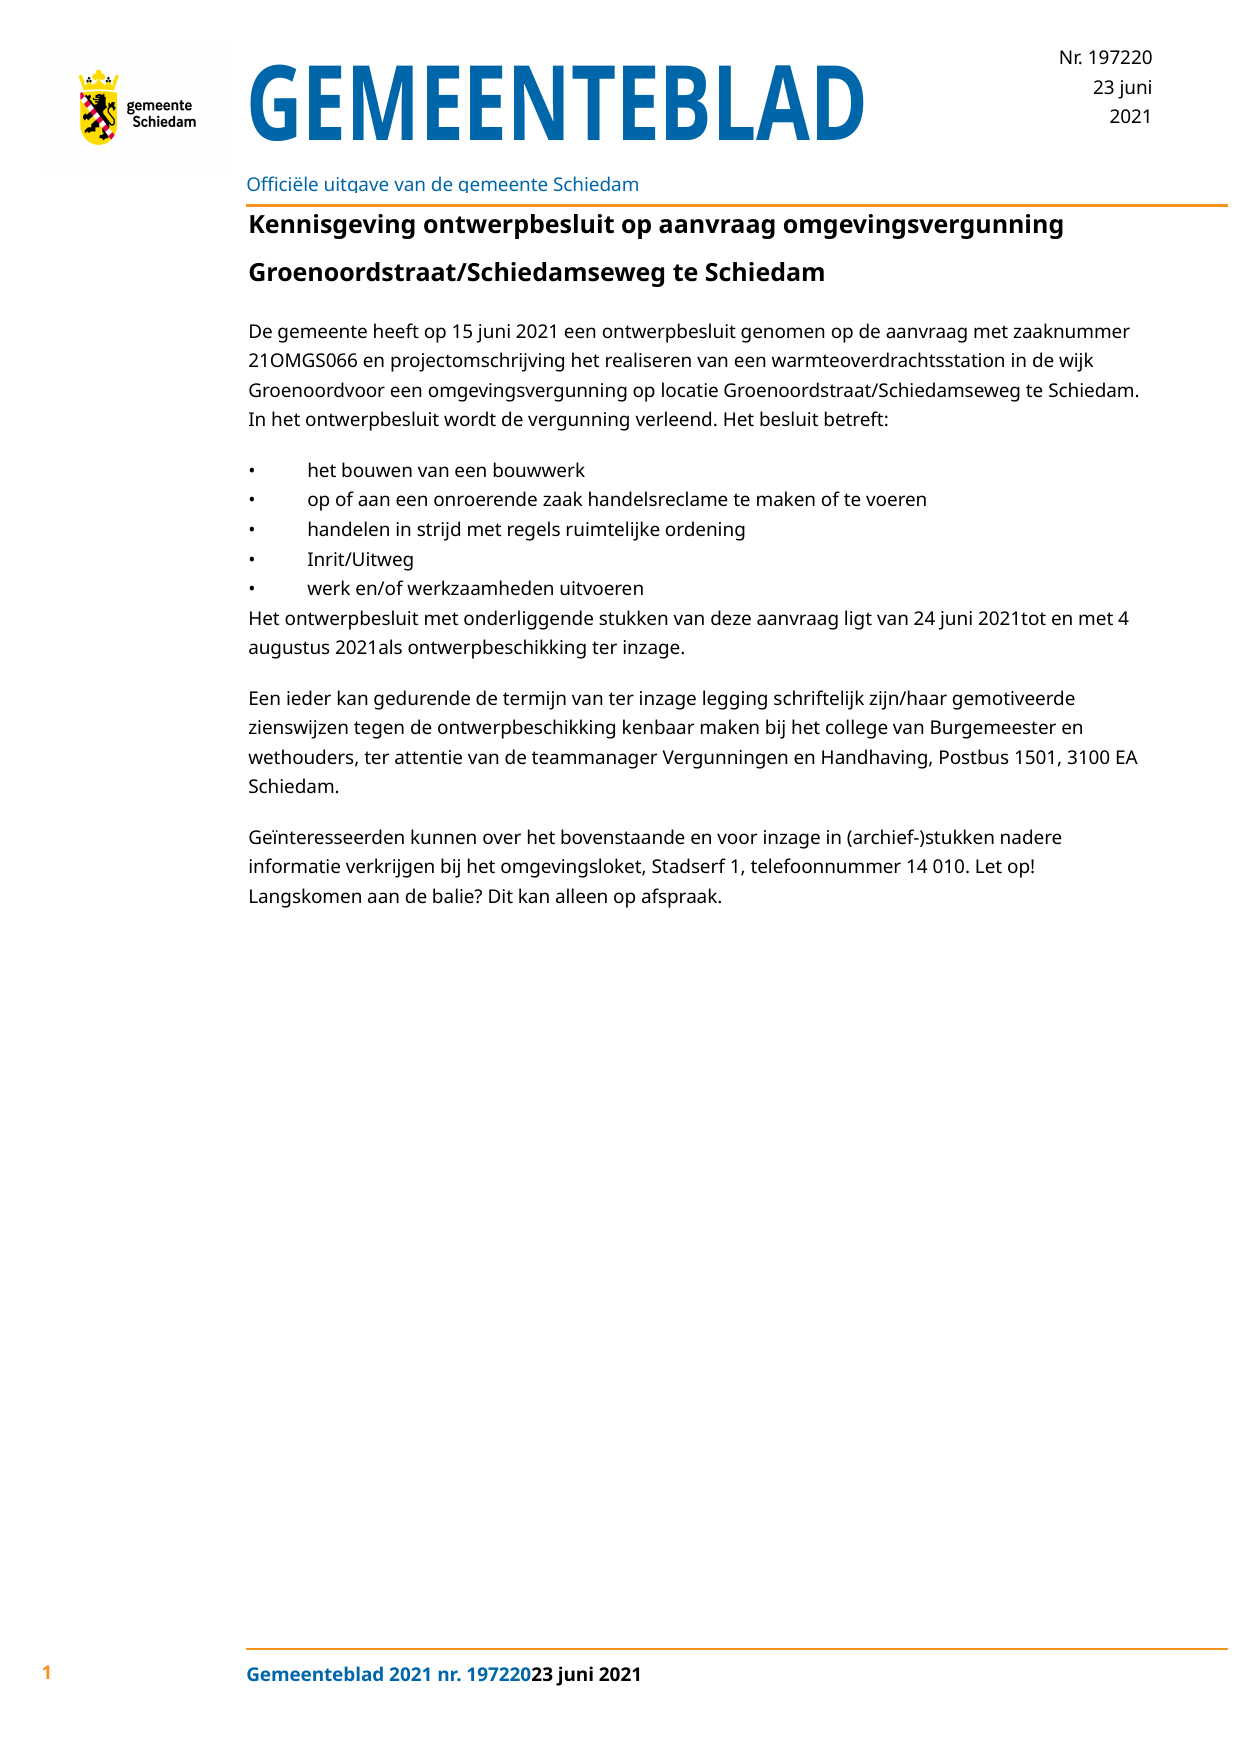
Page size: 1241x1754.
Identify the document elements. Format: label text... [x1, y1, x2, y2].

text Het ontwerpbesluit met onderliggende stukken van deze aanvraag ligt van 24 juni 2021tot en met 4 augustus 2021als ontwerpbeschikking ter inzage. [248, 605, 1152, 660]
list op of aan een onroerende zaak handelsreclame te maken of te voeren [248, 487, 1152, 512]
picture [41, 47, 231, 172]
list Inrit/Uitweg [248, 546, 1152, 572]
text Kennisgeving ontwerpbesluit op aanvraag omgevingsvergunning Groenoordstraat/Schiedamseweg te Schiedam [248, 207, 1152, 288]
list handelen in strijd met regels ruimtelijke ordening [248, 516, 1152, 542]
text De gemeente heeft op 15 juni 2021 een ontwerpbesluit genomen op de aanvraag met zaaknummer 21OMGS066 en projectomschrijving het realiseren van een warmteoverdrachtsstation in de wijk Groenoordvoor een omgevingsvergunning op locatie Groenoordstraat/Schiedamseweg te Schiedam. In het ontwerpbesluit wordt de vergunning verleend. Het besluit betreft: [248, 318, 1152, 432]
text Geïnteresseerden kunnen over het bovenstaande en voor inzage in (archief-)stukken nadere informatie verkrijgen bij het omgevingsloket, Stadserf 1, telefoonnummer 14 010. Let op! Langskomen aan de balie? Dit kan alleen op afspraak. [248, 824, 1152, 909]
list het bouwen van een bouwwerk [248, 457, 1152, 483]
list werk en/of werkzaamheden uitvoeren [248, 575, 1152, 601]
text Een ieder kan gedurende de termijn van ter inzage legging schriftelijk zijn/haar gemotiveerde zienswijzen tegen de ontwerpbeschikking kenbaar maken bij het college van Burgemeester en wethouders, ter attentie van de teammanager Vergunningen en Handhaving, Postbus 1501, 3100 EA Schiedam. [248, 685, 1152, 799]
